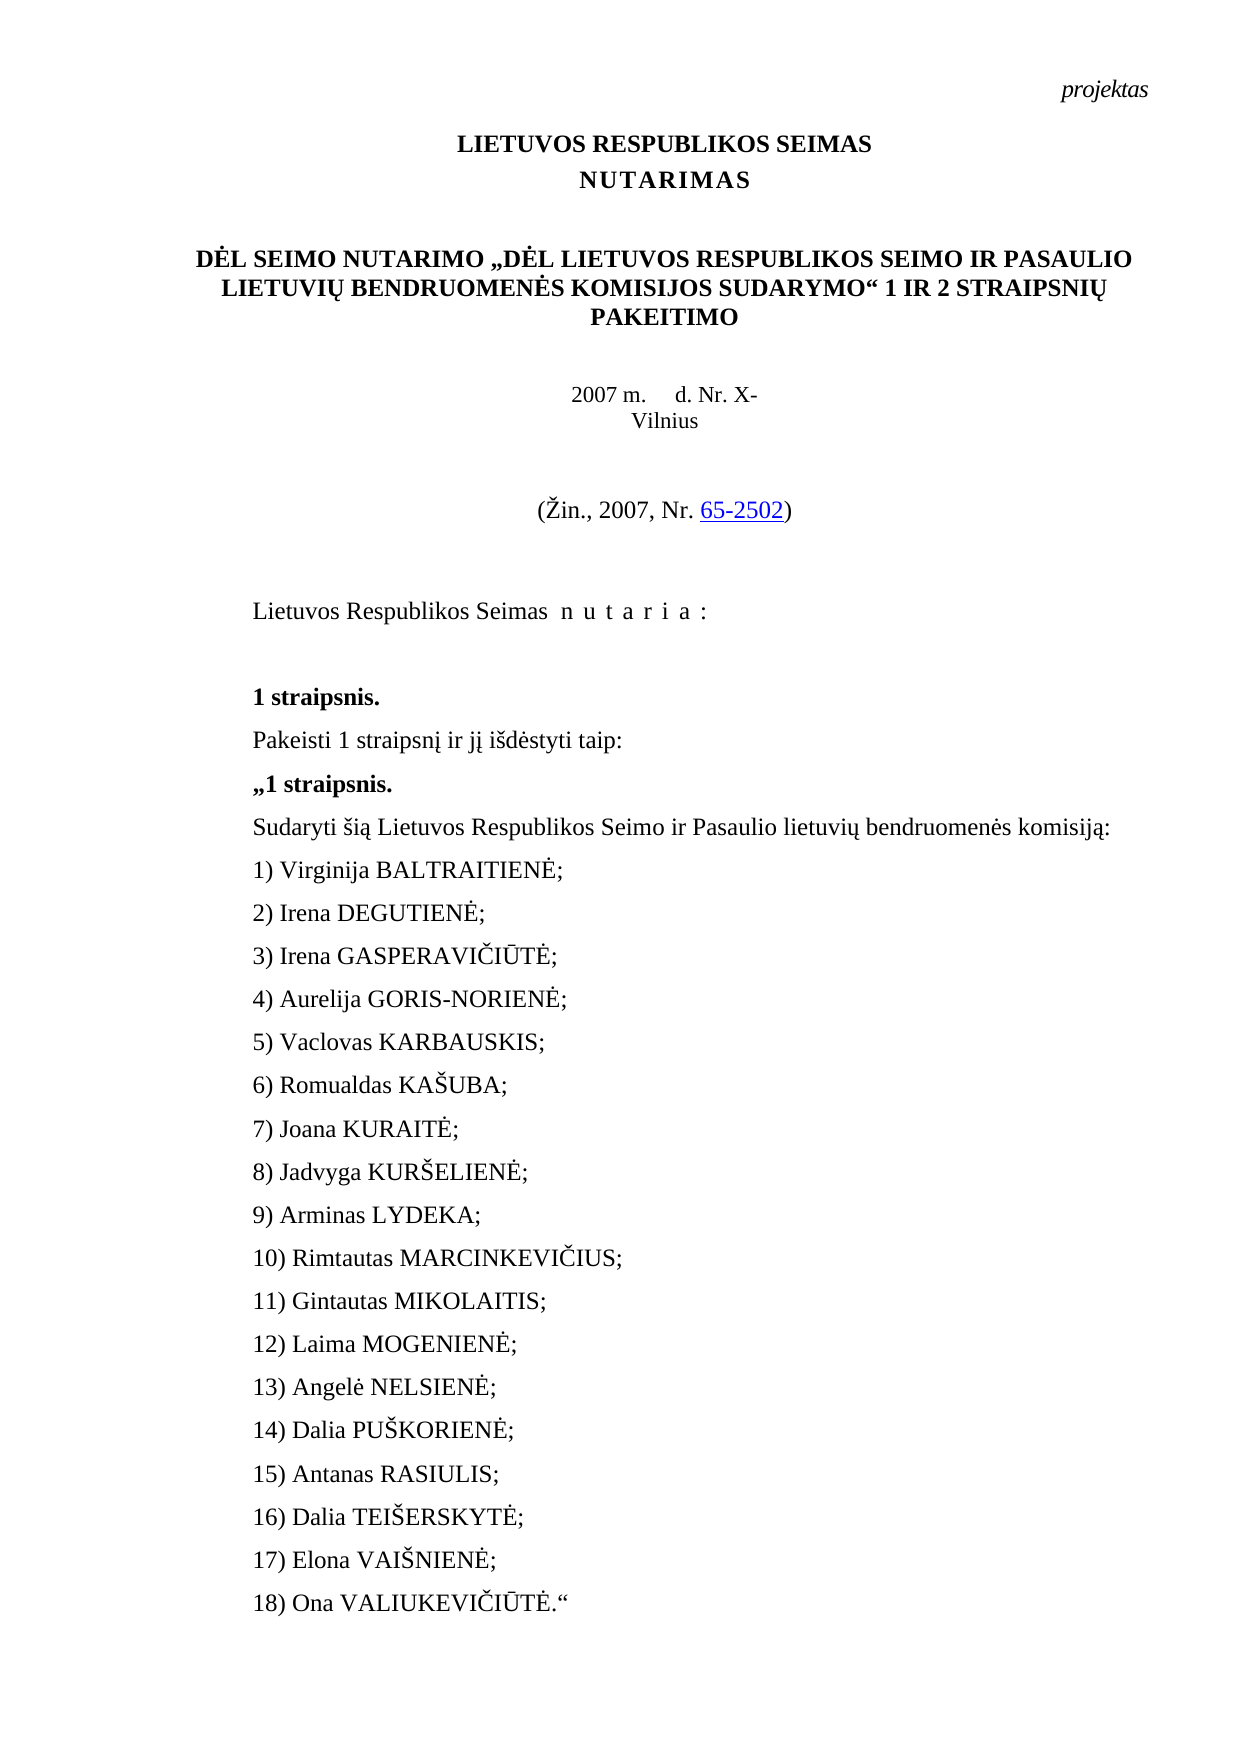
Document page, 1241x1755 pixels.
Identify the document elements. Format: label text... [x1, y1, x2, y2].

text projektas [177, 74, 1152, 103]
text LIETUVOS RESPUBLIKOS SEIMAS [177, 129, 1152, 158]
text DĖL SEIMO NUTARIMO „DĖL LIETUVOS RESPUBLIKOS SEIMO IR PASAULIO LIETUVIŲ BENDRUOMENĖS KOMISIJOS SUDARYMO“ 1 IR 2 STRAIPSNIŲ PAKEITIMO [177, 244, 1152, 330]
text 17) Elona VAIŠNIENĖ; [177, 1545, 1152, 1574]
text 14) Dalia PUŠKORIENĖ; [177, 1416, 1152, 1444]
text Pakeisti 1 straipsnį ir jį išdėstyti taip: [177, 726, 1152, 754]
text 4) Aurelija GORIS-NORIENĖ; [177, 984, 1152, 1013]
text 1 straipsnis. [177, 682, 1152, 711]
text 15) Antanas RASIULIS; [177, 1459, 1152, 1487]
text 11) Gintautas MIKOLAITIS; [177, 1286, 1152, 1315]
text 13) Angelė NELSIENĖ; [177, 1372, 1152, 1401]
text 6) Romualdas KAŠUBA; [177, 1071, 1152, 1099]
text 16) Dalia TEIŠERSKYTĖ; [177, 1502, 1152, 1531]
text 8) Jadvyga KURŠELIENĖ; [177, 1157, 1152, 1186]
text 7) Joana KURAITĖ; [177, 1114, 1152, 1142]
text NUTARIMAS [177, 165, 1152, 194]
text 1) Virginija BALTRAITIENĖ; [177, 855, 1152, 884]
text Lietuvos Respublikos Seimas nutaria: [177, 596, 1152, 625]
text 18) Ona VALIUKEVIČIŪTĖ.“ [177, 1588, 1152, 1617]
text 9) Arminas LYDEKA; [177, 1200, 1152, 1229]
text 10) Rimtautas MARCINKEVIČIUS; [177, 1243, 1152, 1272]
text 5) Vaclovas KARBAUSKIS; [177, 1027, 1152, 1056]
text Sudaryti šią Lietuvos Respublikos Seimo ir Pasaulio lietuvių bendruomenės komisiją: [177, 812, 1152, 841]
text „1 straipsnis. [177, 769, 1152, 797]
text 3) Irena GASPERAVIČIŪTĖ; [177, 941, 1152, 970]
text 2007 m. d. Nr. X- Vilnius [177, 381, 1152, 433]
text 2) Irena DEGUTIENĖ; [177, 898, 1152, 927]
text 12) Laima MOGENIENĖ; [177, 1329, 1152, 1358]
text (Žin., 2007, Nr. 65-2502) [177, 496, 1152, 524]
